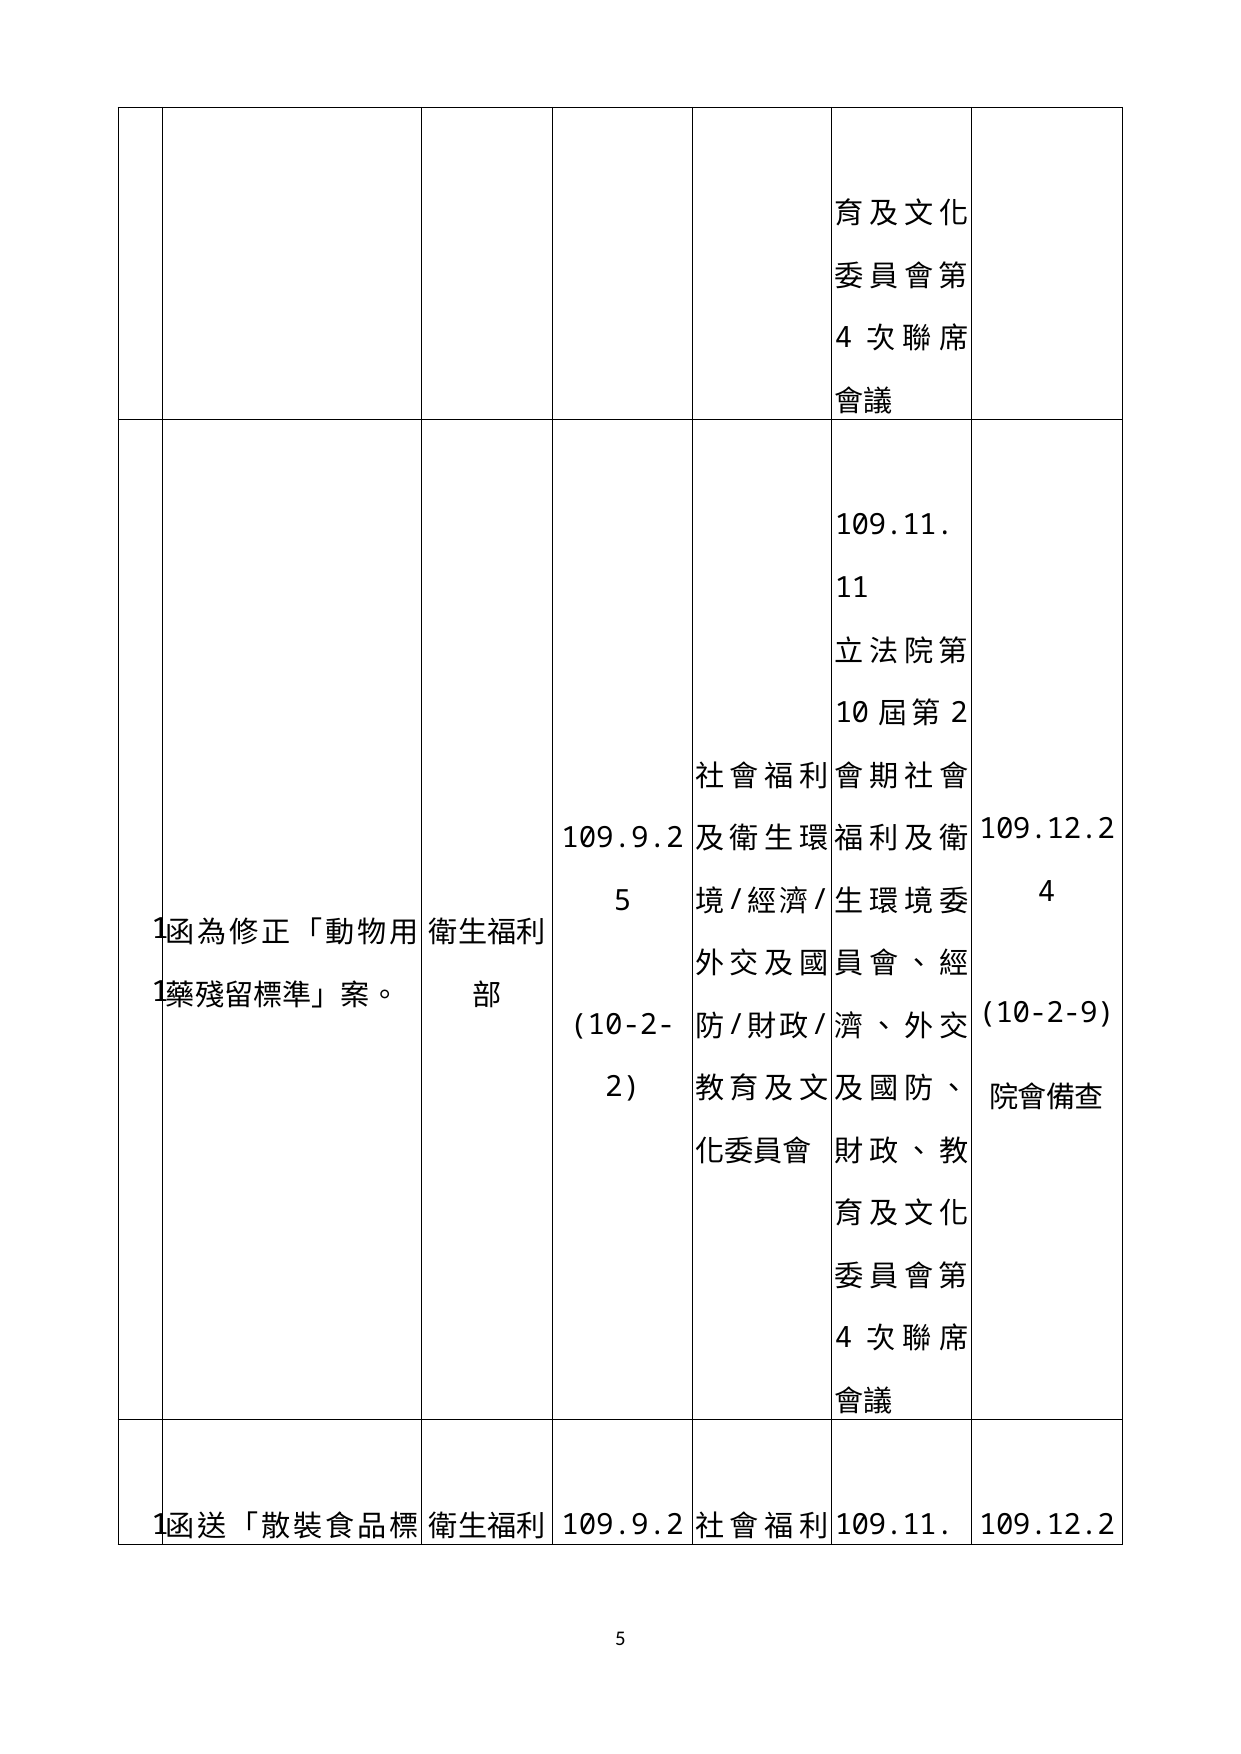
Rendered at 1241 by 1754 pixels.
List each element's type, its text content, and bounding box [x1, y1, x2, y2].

table_cell [693, 108, 831, 419]
table_cell 109.11.11 立法院第10屆第2會期社會福利及衛生環境委員會、經濟、外交及國防、財政、教育及文化委員會第4次聯席會議 [832, 420, 971, 1419]
table_cell [553, 108, 692, 419]
table_cell 衛生福利 [422, 1420, 552, 1544]
table_cell 109.12.2 [972, 1420, 1122, 1544]
table_cell 函送「散裝食品標示規定」案。 [163, 1420, 421, 1544]
table_cell 社會福利及衛生環境/經濟/外交及國防/財政/教育及文化委員會 [693, 420, 831, 1419]
table_cell 衛生福利部 [422, 420, 552, 1419]
table_cell [119, 108, 162, 419]
table_cell 函為修正「美國及加拿大牛肉及其產品之進口規定」案。 [163, 108, 421, 419]
table_cell 函為修正「動物用藥殘留標準」案。 [163, 420, 421, 1419]
table_cell 109.11. [832, 1420, 971, 1544]
table_cell 育及文化委員會第4次聯席會議 [832, 108, 971, 419]
table_cell 109.9.25 (10-2-2) [553, 420, 692, 1419]
table_cell 109.9.2 [553, 1420, 692, 1544]
table_cell 社會福利 [693, 1420, 831, 1544]
table_cell [422, 108, 552, 419]
table_cell [119, 420, 162, 1419]
table_cell [119, 1420, 162, 1544]
table_cell 109.12.24 (10-2-9) 院會備查 [972, 420, 1122, 1419]
table_cell [972, 108, 1122, 419]
